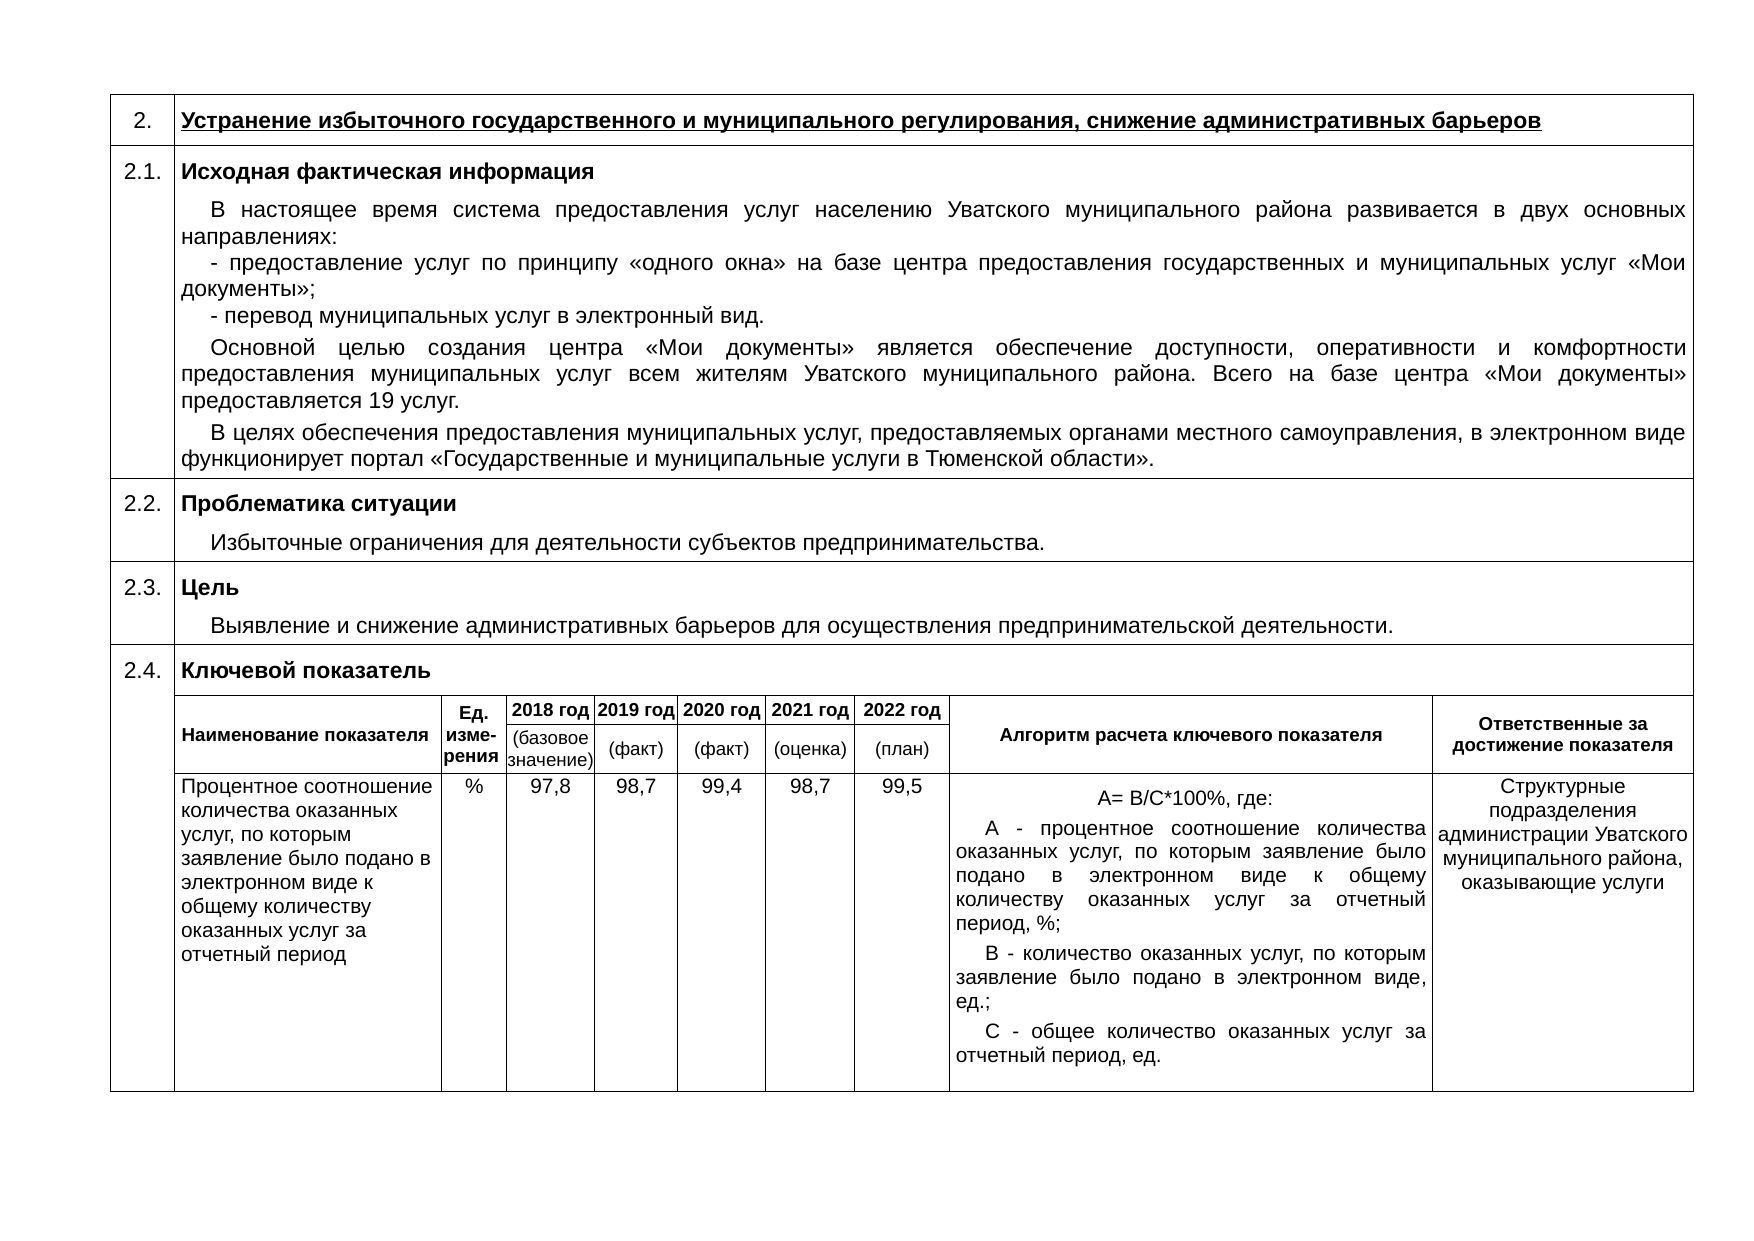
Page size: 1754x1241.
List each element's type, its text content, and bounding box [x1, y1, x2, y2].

table_cell 99,4 [678, 774, 765, 1091]
table_cell 97,8 [507, 774, 594, 1091]
table_cell 2022 год [855, 696, 949, 723]
table_cell Ключевой показатель [175, 645, 1693, 695]
table_cell % [442, 774, 506, 1091]
table_cell Алгоритм расчета ключевого показателя [950, 696, 1432, 773]
table_cell 98,7 [766, 774, 854, 1091]
table_cell 2.3. [111, 562, 174, 644]
table_cell 2020 год [678, 696, 765, 723]
table_cell Ответственные за достижение показателя [1433, 696, 1693, 773]
table_cell 2019 год [595, 696, 677, 723]
table_cell 2.2. [111, 479, 174, 561]
table_cell (оценка) [766, 725, 854, 773]
table_cell Цель Выявление и снижение административных барьеров для осуществления предпринимательской деятельности. [175, 562, 1693, 644]
table_cell Проблематика ситуации Избыточные ограничения для деятельности субъектов предпринимательства. [175, 479, 1693, 561]
table_header 2. [111, 95, 174, 145]
table_cell А= В/С*100%, где: А - процентное соотношение количества оказанных услуг, по которым заявление было подано в электронном виде к общему количеству оказанных услуг за отчетный период, %; В - количество оказанных услуг, по которым заявление было подано в электронном виде, ед.; С - общее количество оказанных услуг за отчетный период, ед. [950, 774, 1432, 1091]
table_cell 2.1. [111, 146, 174, 478]
table_cell Процентное соотношение количества оказанных услуг, по которым заявление было подано в электронном виде к общему количеству оказанных услуг за отчетный период [175, 774, 441, 1091]
table_cell 2.4. [111, 645, 174, 1091]
table_header Устранение избыточного государственного и муниципального регулирования, снижение административных барьеров [175, 95, 1693, 145]
table_cell Структурные подразделения администрации Уватского муниципального района, оказывающие услуги [1433, 774, 1693, 1091]
table_cell 2021 год [766, 696, 854, 723]
table_cell (факт) [595, 725, 677, 773]
table_cell Исходная фактическая информация В настоящее время система предоставления услуг населению Уватского муниципального района развивается в двух основных направлениях: - предоставление услуг по принципу «одного окна» на базе центра предоставления государственных и муниципальных услуг «Мои документы»; - перевод муниципальных услуг в электронный вид. Основной целью создания центра «Мои документы» является обеспечение доступности, оперативности и комфортности предоставления муниципальных услуг всем жителям Уватского муниципального района. Всего на базе центра «Мои документы» предоставляется 19 услуг. В целях обеспечения предоставления муниципальных услуг, предоставляемых органами местного самоуправления, в электронном виде функционирует портал «Государственные и муниципальные услуги в Тюменской области». [175, 146, 1693, 478]
table_cell 2018 год [507, 696, 594, 723]
table_cell (базовое значение) [507, 725, 594, 773]
table_cell Ед. изме-рения [442, 696, 506, 773]
table_cell 99,5 [855, 774, 949, 1091]
table_cell (факт) [678, 725, 765, 773]
table_cell Наименование показателя [175, 696, 441, 773]
table_cell (план) [855, 725, 949, 773]
table_cell 98,7 [595, 774, 677, 1091]
